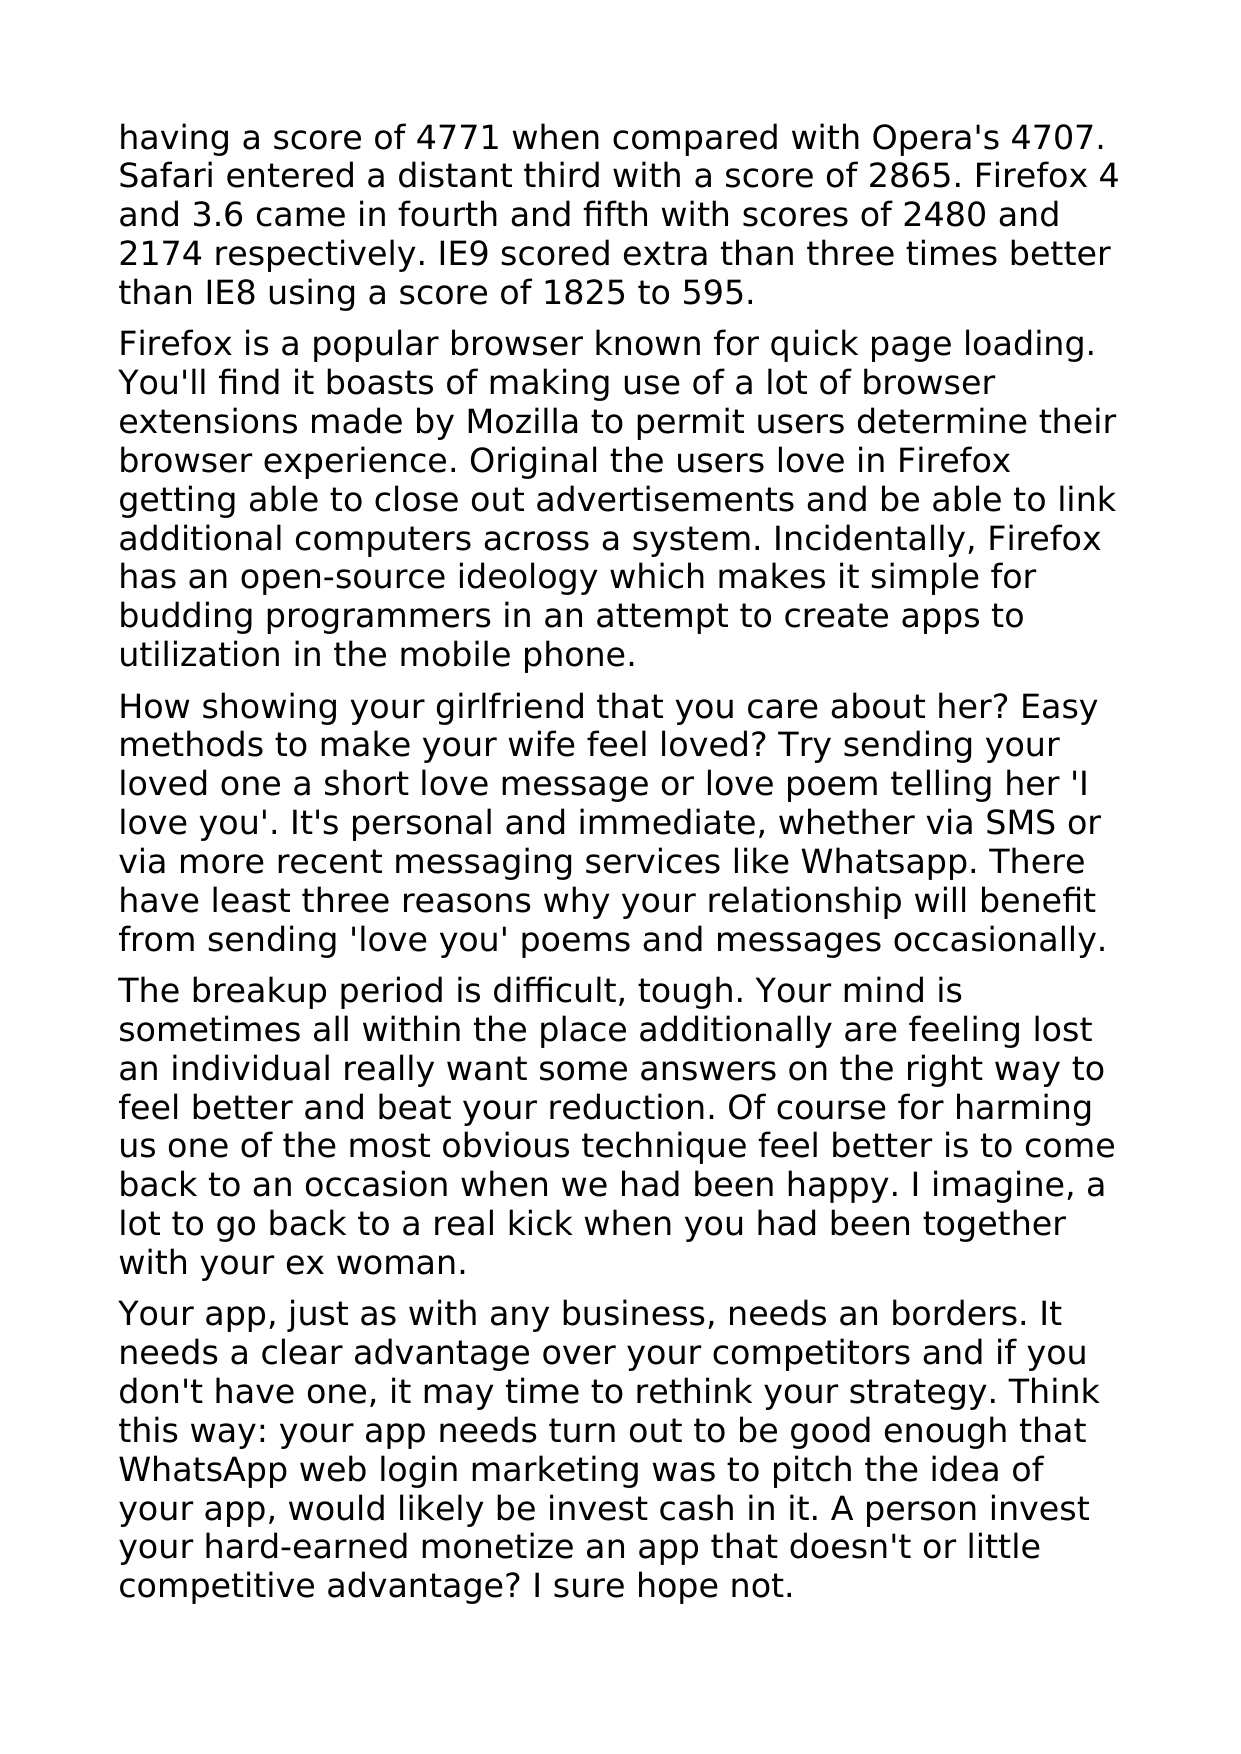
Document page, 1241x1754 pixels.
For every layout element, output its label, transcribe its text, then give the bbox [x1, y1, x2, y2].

text How showing your girlfriend that you care about her? Easy methods to make your wife feel loved? Try sending your loved one a short love message or love poem telling her 'I love you'. It's personal and immediate, whether via SMS or via more recent messaging services like Whatsapp. There have least three reasons why your relationship will benefit from sending 'love you' poems and messages occasionally. [118, 687, 1122, 959]
text The breakup period is difficult, tough. Your mind is sometimes all within the place additionally are feeling lost an individual really want some answers on the right way to feel better and beat your reduction. Of course for harming us one of the most obvious technique feel better is to come back to an occasion when we had been happy. I imagine, a lot to go back to a real kick when you had been together with your ex woman. [118, 972, 1122, 1282]
text having a score of 4771 when compared with Opera's 4707. Safari entered a distant third with a score of 2865. Firefox 4 and 3.6 came in fourth and fifth with scores of 2480 and 2174 respectively. IE9 scored extra than three times better than IE8 using a score of 1825 to 595. [118, 118, 1122, 312]
text Firefox is a popular browser known for quick page loading. You'll find it boasts of making use of a lot of browser extensions made by Mozilla to permit users determine their browser experience. Original the users love in Firefox getting able to close out advertisements and be able to link additional computers across a system. Incidentally, Firefox has an open-source ideology which makes it simple for budding programmers in an attempt to create apps to utilization in the mobile phone. [118, 325, 1122, 674]
text Your app, just as with any business, needs an borders. It needs a clear advantage over your competitors and if you don't have one, it may time to rethink your strategy. Think this way: your app needs turn out to be good enough that WhatsApp web login marketing was to pitch the idea of your app, would likely be invest cash in it. A person invest your hard-earned monetize an app that doesn't or little competitive advantage? I sure hope not. [118, 1295, 1122, 1606]
